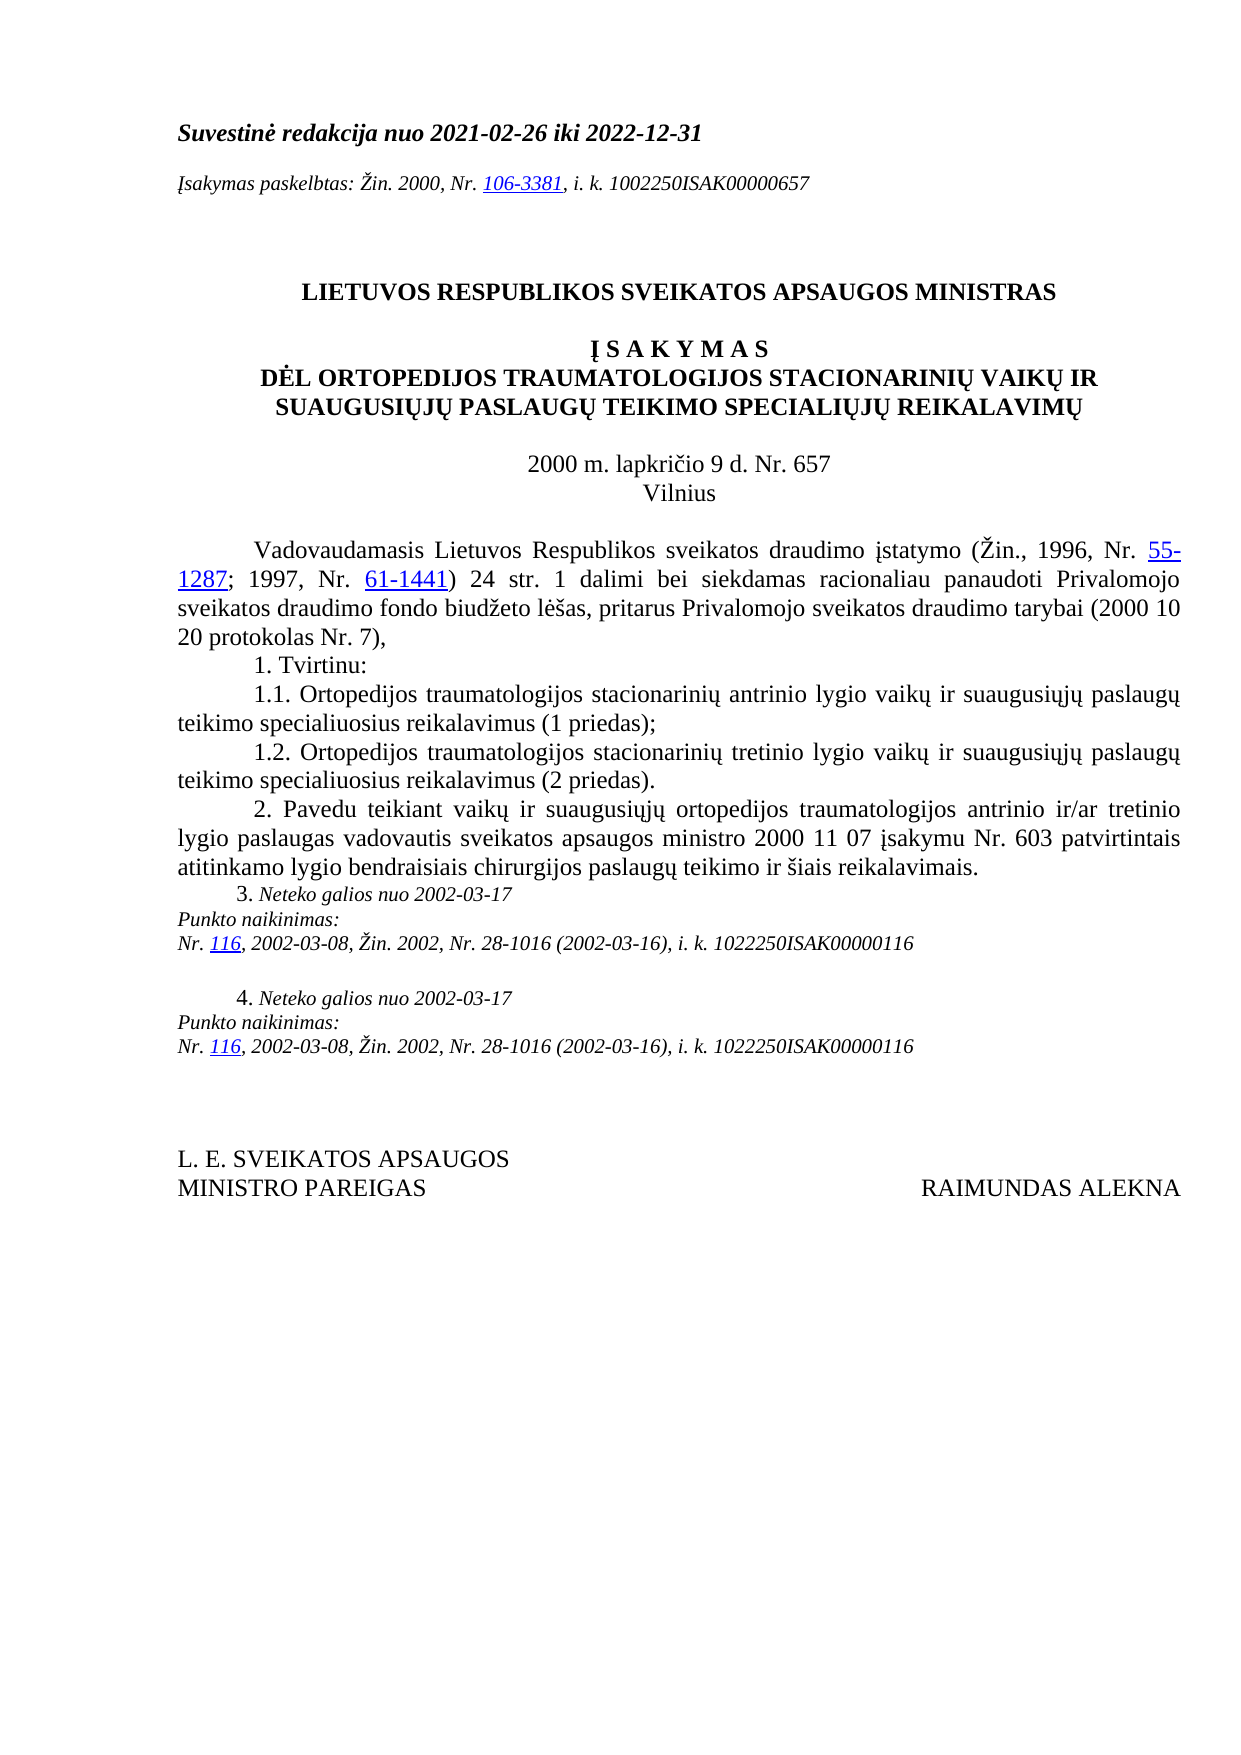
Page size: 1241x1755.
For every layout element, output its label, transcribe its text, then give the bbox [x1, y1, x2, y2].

text LIETUVOS RESPUBLIKOS SVEIKATOS APSAUGOS MINISTRAS [177, 277, 1181, 305]
text 3. Neteko galios nuo 2002-03-17 [177, 880, 1181, 907]
text 1.1. Ortopedijos traumatologijos stacionarinių antrinio lygio vaikų ir suaugusiųjų paslaugų teikimo specialiuosius reikalavimus (1 priedas); [177, 679, 1181, 737]
text Suvestinė redakcija nuo 2021-02-26 iki 2022-12-31 [177, 118, 1181, 147]
text 1. Tvirtinu: [177, 650, 1181, 679]
text 2000 m. lapkričio 9 d. Nr. 657 [177, 449, 1181, 478]
text Punkto naikinimas: [177, 1010, 1181, 1034]
text Vadovaudamasis Lietuvos Respublikos sveikatos draudimo įstatymo (Žin., 1996, Nr. 55-1287; 1997, Nr. 61-1441) 24 str. 1 dalimi bei siekdamas racionaliau panaudoti Privalomojo sveikatos draudimo fondo biudžeto lėšas, pritarus Privalomojo sveikatos draudimo tarybai (2000 10 20 protokolas Nr. 7), [177, 535, 1181, 650]
text Punkto naikinimas: [177, 907, 1181, 931]
text Įsakymas paskelbtas: Žin. 2000, Nr. 106-3381, i. k. 1002250ISAK00000657 [177, 171, 1181, 195]
text Nr. 116, 2002-03-08, Žin. 2002, Nr. 28-1016 (2002-03-16), i. k. 1022250ISAK00000116 [177, 1034, 1181, 1058]
text ministro pareigas Raimundas Alekna [177, 1173, 1181, 1202]
text 2. Pavedu teikiant vaikų ir suaugusiųjų ortopedijos traumatologijos antrinio ir/ar tretinio lygio paslaugas vadovautis sveikatos apsaugos ministro 2000 11 07 įsakymu Nr. 603 patvirtintais atitinkamo lygio bendraisiais chirurgijos paslaugų teikimo ir šiais reikalavimais. [177, 794, 1181, 880]
text Nr. 116, 2002-03-08, Žin. 2002, Nr. 28-1016 (2002-03-16), i. k. 1022250ISAK00000116 [177, 931, 1181, 955]
text DĖL ORTOPEDIJOS TRAUMATOLOGIJOS STACIONARINIŲ VAIKŲ IR SUAUGUSIŲJŲ PASLAUGŲ TEIKIMO SPECIALIŲJŲ REIKALAVIMŲ [177, 363, 1181, 420]
text Vilnius [177, 478, 1181, 507]
text 1.2. Ortopedijos traumatologijos stacionarinių tretinio lygio vaikų ir suaugusiųjų paslaugų teikimo specialiuosius reikalavimus (2 priedas). [177, 737, 1181, 794]
text Į S A K Y M A S [177, 334, 1181, 363]
text L. E. sveikatos apsaugos [177, 1144, 1181, 1173]
text 4. Neteko galios nuo 2002-03-17 [177, 983, 1181, 1010]
